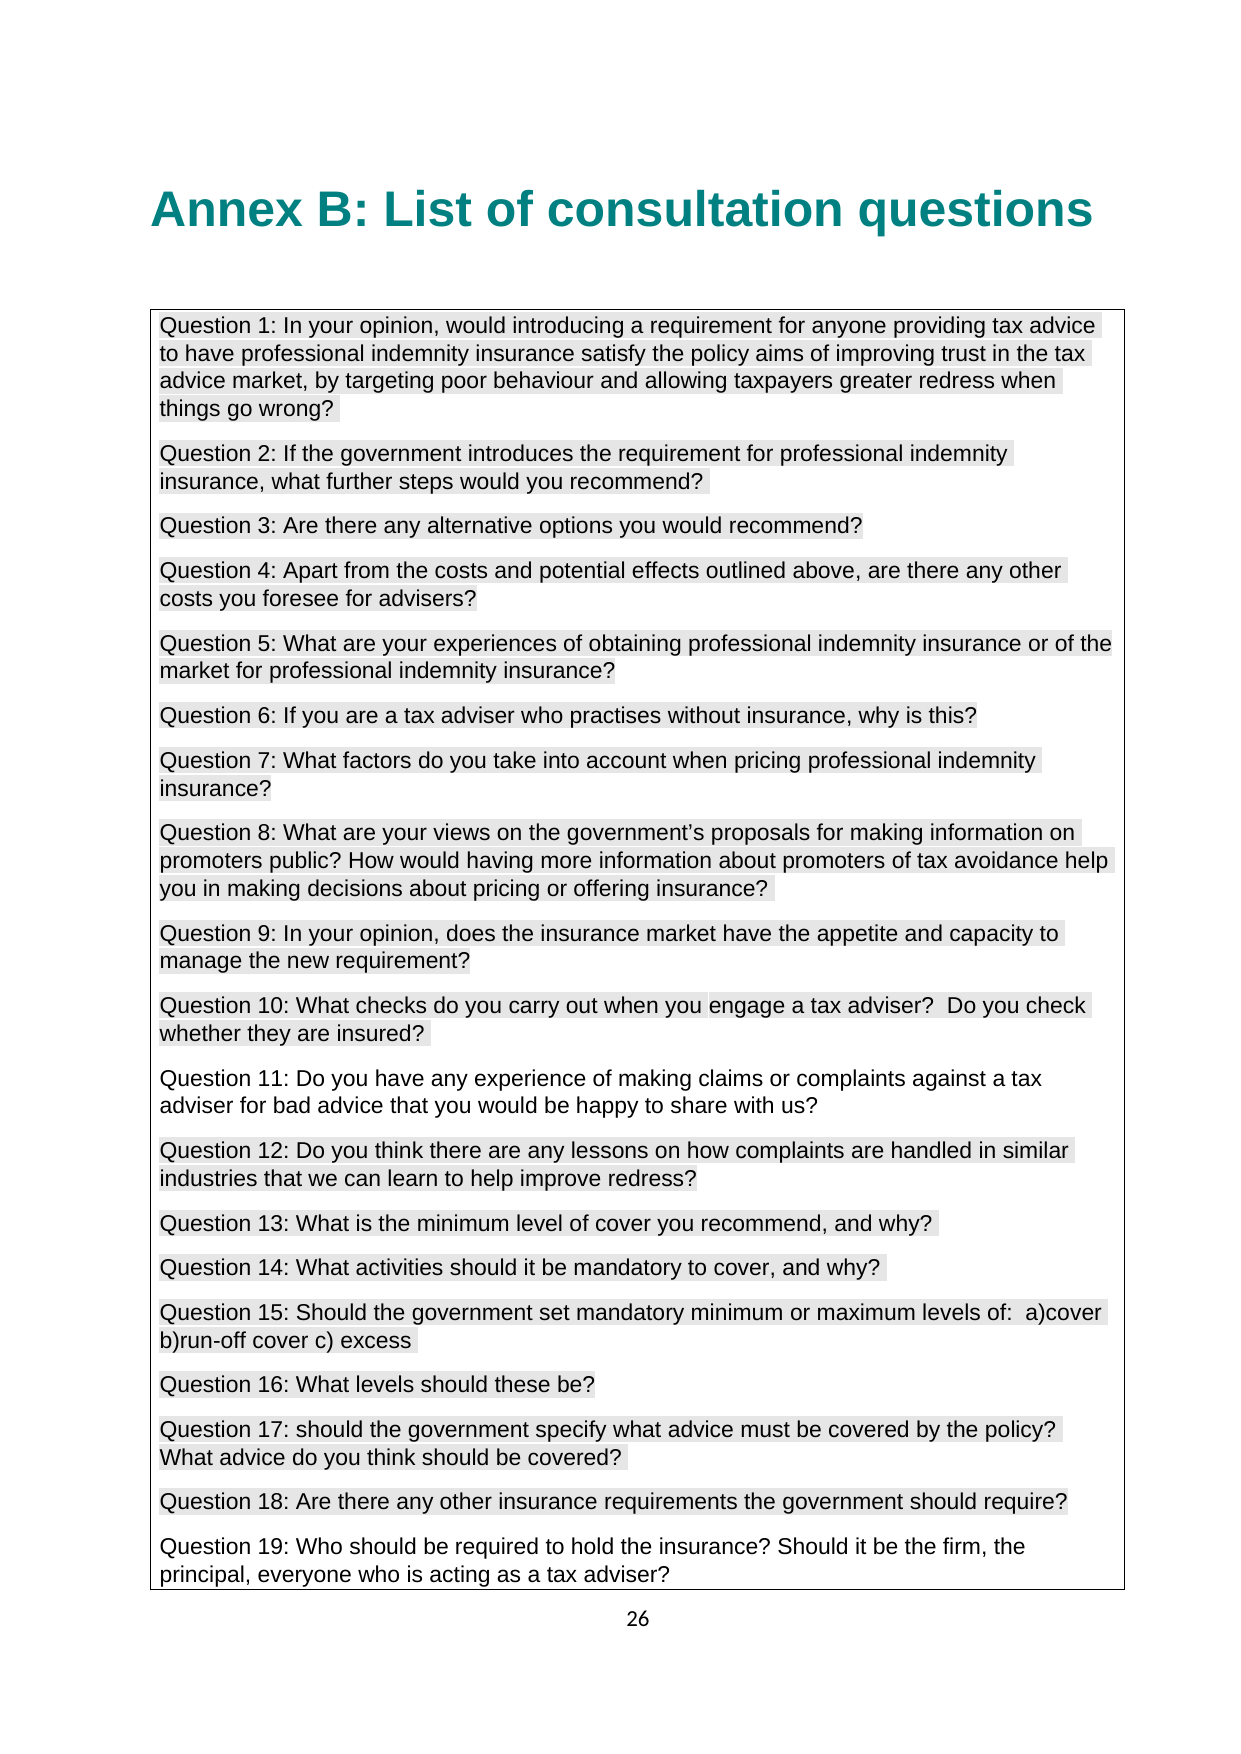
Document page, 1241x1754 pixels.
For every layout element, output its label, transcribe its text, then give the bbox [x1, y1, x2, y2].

text Question 7: What factors do you take into account when pricing professional indemnity insurance? [151, 743, 1124, 801]
text Question 14: What activities should it be mandatory to cover, and why? [151, 1251, 1124, 1281]
subtitle Annex B: List of consultation questions [150, 180, 1125, 237]
text Question 2: If the government introduces the requirement for professional indemnity insurance, what further steps would you recommend? [151, 437, 1124, 494]
text Question 15: Should the government set mandatory minimum or maximum levels of: a)cover b)run-off cover c) excess [151, 1296, 1124, 1353]
text Question 6: If you are a tax adviser who practises without insurance, why is this? [151, 699, 1124, 728]
text Question 16: What levels should these be? [151, 1368, 1124, 1398]
text Question 18: Are there any other insurance requirements the government should require? [151, 1485, 1124, 1515]
text Question 3: Are there any alternative options you would recommend? [151, 509, 1124, 539]
text Question 8: What are your views on the government’s proposals for making information on promoters public? How would having more information about promoters of tax avoidance help you in making decisions about pricing or offering insurance? [151, 816, 1124, 901]
text Question 19: Who should be required to hold the insurance? Should it be the firm, the principal, everyone who is acting as a tax adviser? [151, 1530, 1124, 1589]
text Question 11: Do you have any experience of making claims or complaints against a tax adviser for bad advice that you would be happy to share with us? [151, 1061, 1124, 1119]
text Question 12: Do you think there are any lessons on how complaints are handled in similar industries that we can learn to help improve redress? [151, 1134, 1124, 1191]
text Question 13: What is the minimum level of cover you recommend, and why? [151, 1206, 1124, 1236]
text Question 5: What are your experiences of obtaining professional indemnity insurance or of the market for professional indemnity insurance? [151, 626, 1124, 684]
text Question 1: In your opinion, would introducing a requirement for anyone providing tax advice to have professional indemnity insurance satisfy the policy aims of improving trust in the tax advice market, by targeting poor behaviour and allowing taxpayers greater redress when things go wrong? [151, 310, 1124, 422]
text Question 10: What checks do you carry out when you engage a tax adviser? Do you check whether they are insured? [151, 989, 1124, 1046]
text Question 4: Apart from the costs and potential effects outlined above, are there any other costs you foresee for advisers? [151, 554, 1124, 611]
text Question 17: should the government specify what advice must be covered by the policy? What advice do you think should be covered? [151, 1413, 1124, 1470]
text Question 9: In your opinion, does the insurance market have the appetite and capacity to manage the new requirement? [151, 916, 1124, 974]
